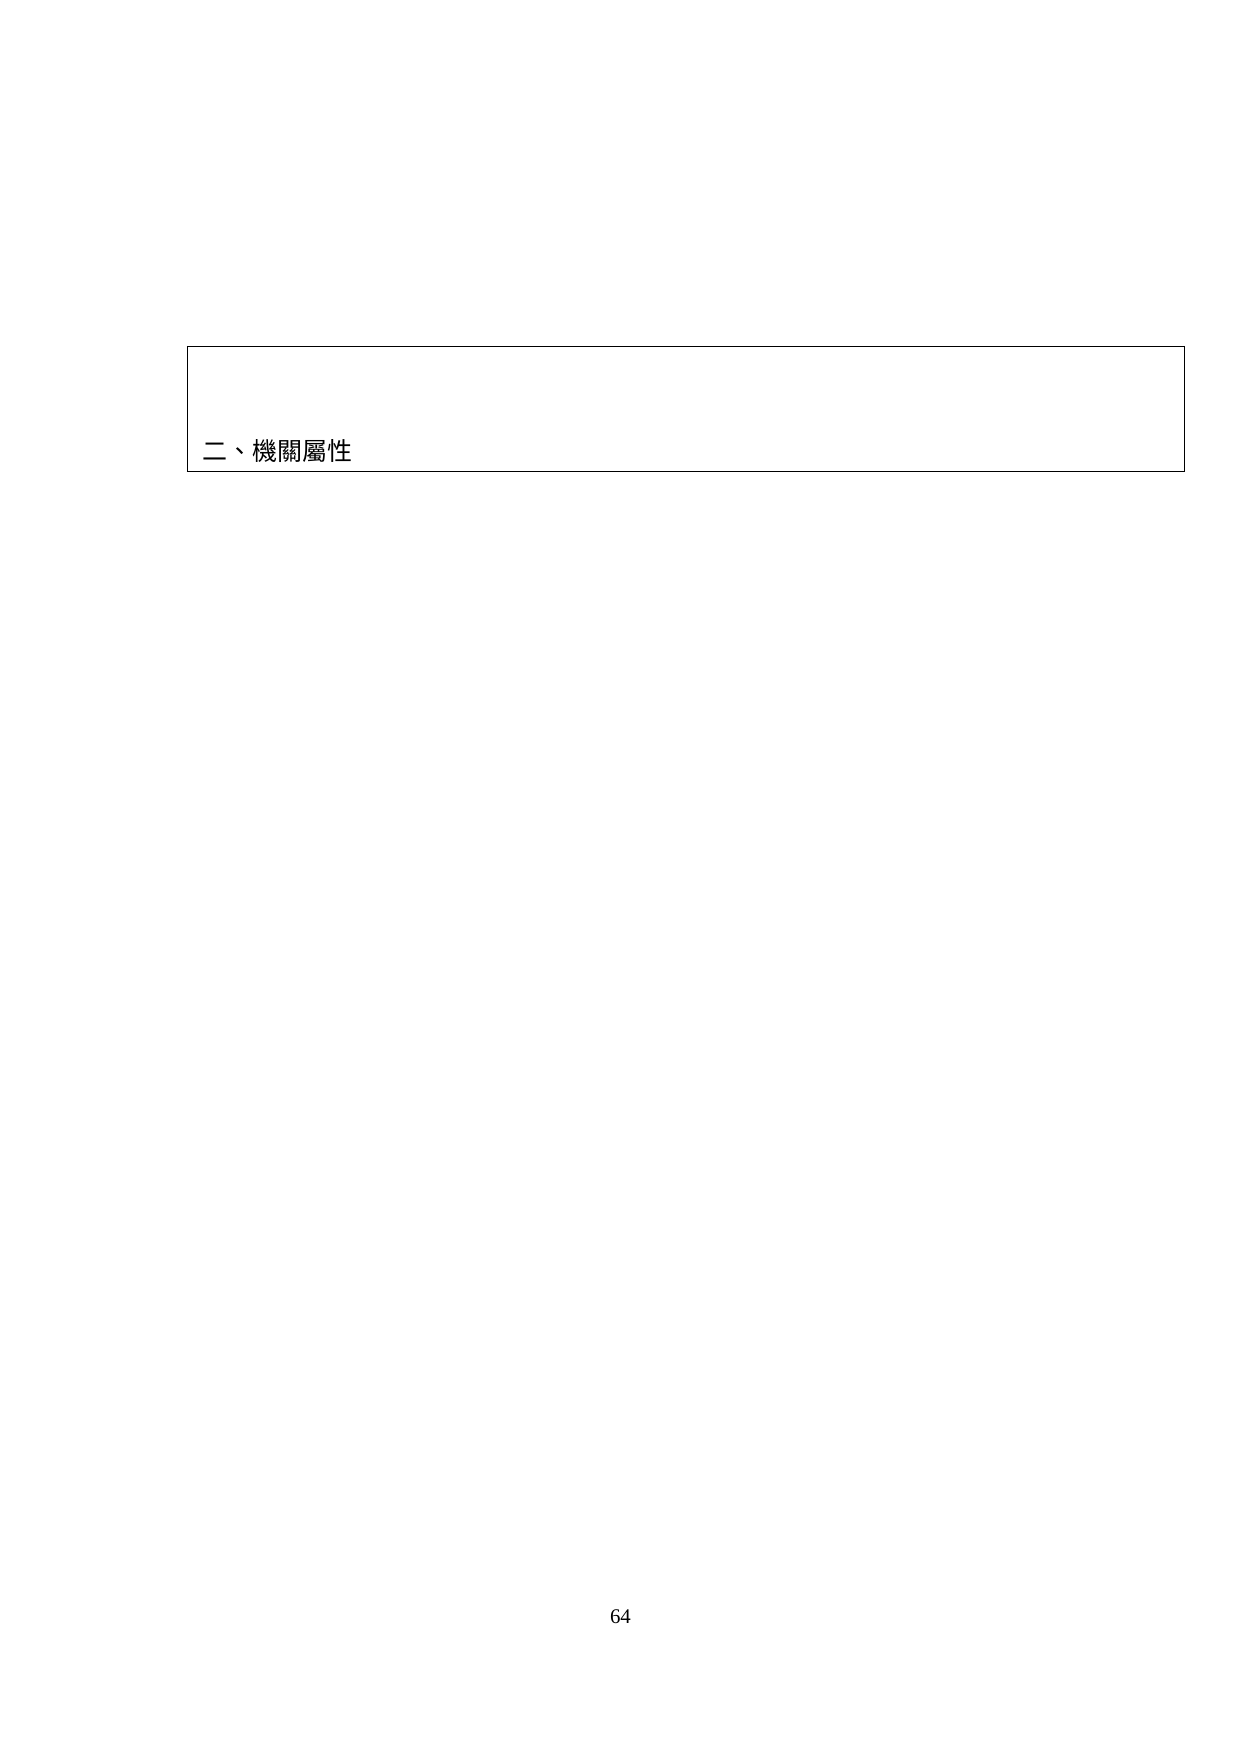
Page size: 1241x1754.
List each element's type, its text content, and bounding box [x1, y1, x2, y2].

table_cell 二、機關屬性 [188, 347, 1184, 471]
